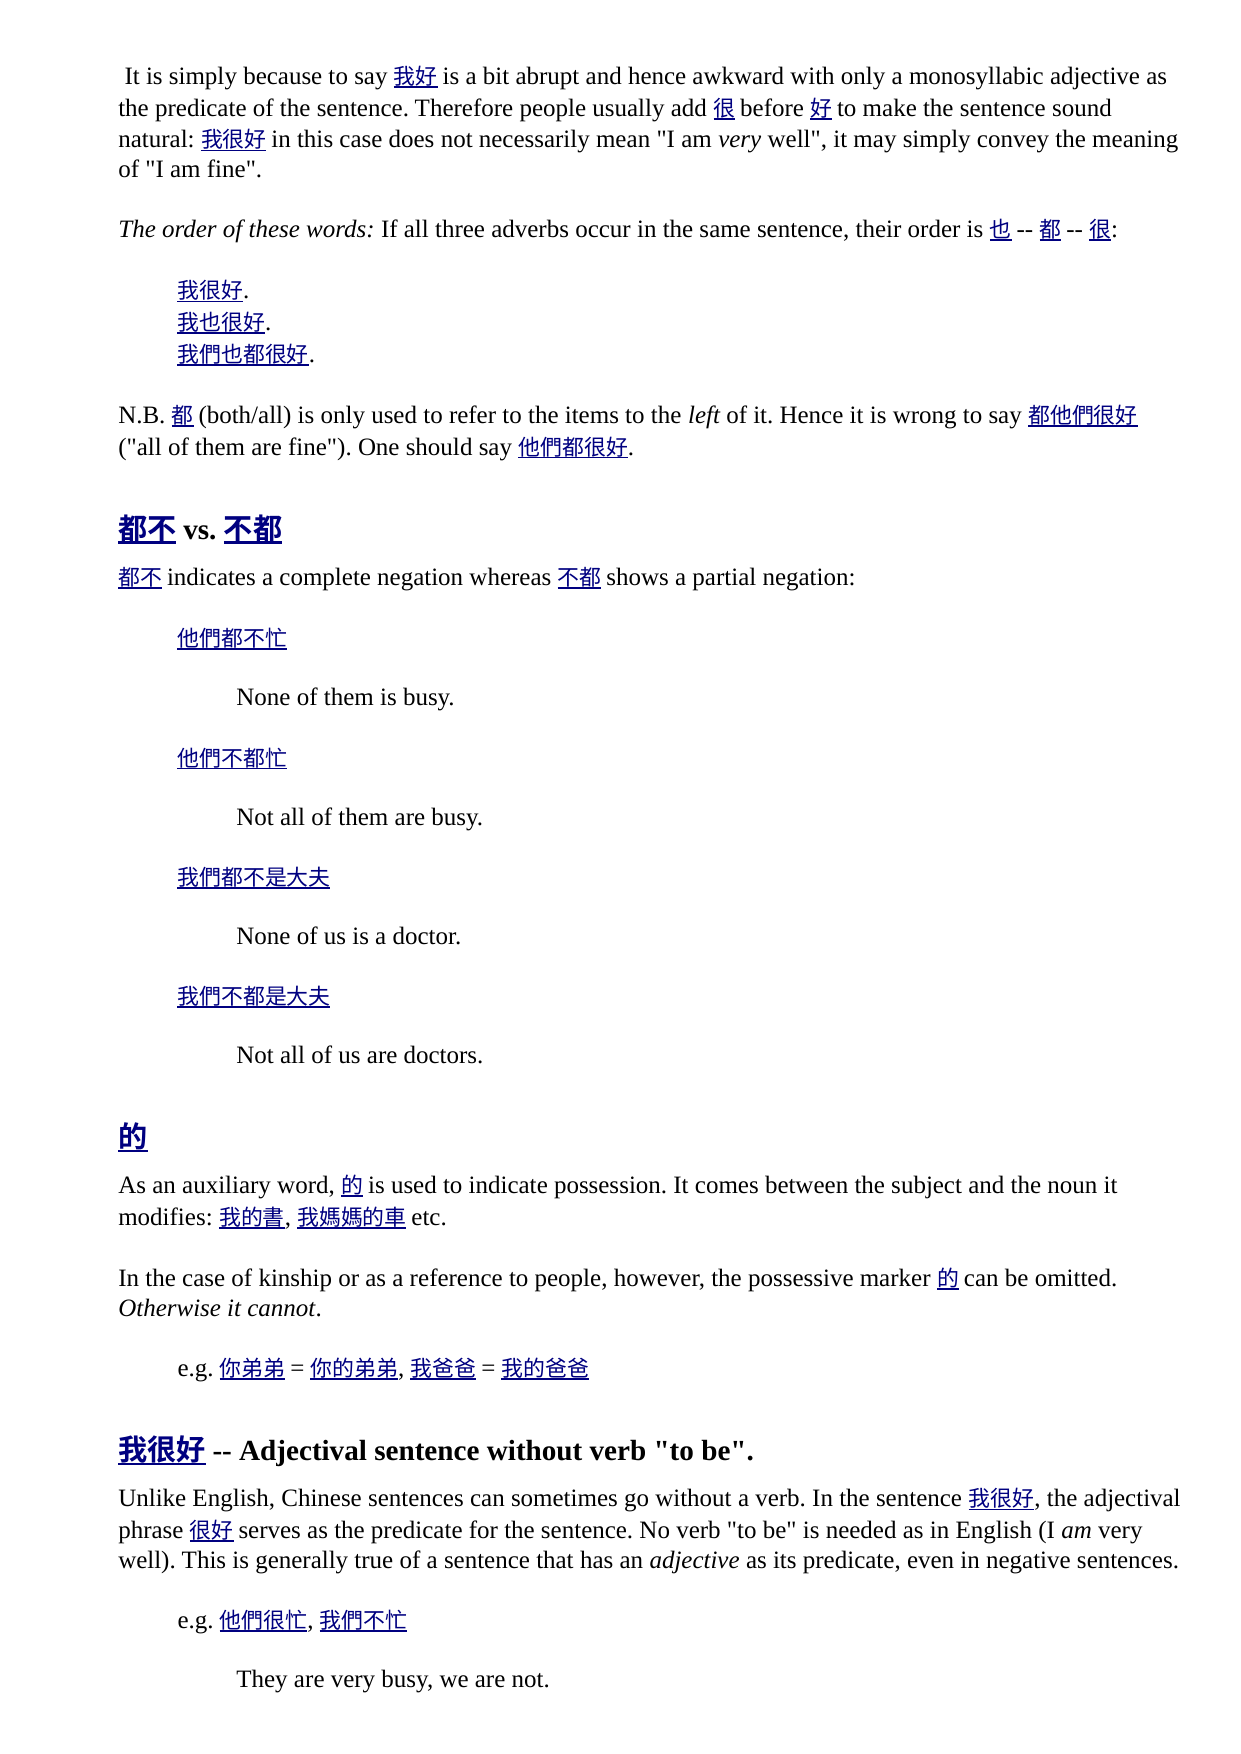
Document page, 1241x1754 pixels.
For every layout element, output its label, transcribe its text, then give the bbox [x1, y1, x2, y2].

list Not all of us are doctors. [236, 1041, 1122, 1069]
text In the case of kinship or as a reference to people, however, the possessive marker 的 can be omitted. Otherwise it cannot. [118, 1261, 1181, 1321]
subtitle 他們都不忙 [177, 621, 1122, 653]
subtitle 我們都不是大夫 [177, 860, 1122, 892]
text Unlike English, Chinese sentences can sometimes go without a verb. In the sentence 我很好, the adjectival phrase 很好 serves as the predicate for the sentence. No verb "to be" is needed as in English (I am very well). This is generally true of a sentence that has an adjective as its predicate, even in negative sentences. [118, 1481, 1181, 1573]
subtitle 我們不都是大夫 [177, 979, 1122, 1011]
text The order of these words: If all three adverbs occur in the same sentence, their order is 也 -- 都 -- 很: [118, 212, 1181, 244]
subtitle 都不 vs. 不都 [118, 505, 1181, 548]
list They are very busy, we are not. [236, 1664, 1122, 1693]
text As an auxiliary word, 的 is used to indicate possession. It comes between the subject and the noun it modifies: 我的書, 我媽媽的車 etc. [118, 1168, 1181, 1231]
text 都不 indicates a complete negation whereas 不都 shows a partial negation: [118, 560, 1181, 592]
text Sometimes 很 is not really employed to mean "very" if it is modifying a monosyllabic adjective such as 好. It is simply because to say 我好 is a bit abrupt and hence awkward with only a monosyllabic adjective as the predicate of the sentence. Therefore people usually add 很 before 好 to make the sentence sound natural: 我很好 in this case does not necessarily mean "I am very well", it may simply convey the meaning of "I am fine". [118, 59, 1181, 183]
text e.g. 你弟弟 = 你的弟弟, 我爸爸 = 我的爸爸 [177, 1351, 1122, 1382]
list None of us is a doctor. [236, 921, 1122, 950]
subtitle 的 [118, 1113, 1181, 1156]
text N.B. 都 (both/all) is only used to refer to the items to the left of it. Hence it is wrong to say 都他們很好 ("all of them are fine"). One should say 他們都很好. [118, 398, 1181, 461]
subtitle 他們不都忙 [177, 741, 1122, 772]
text 我很好. 我也很好. 我們也都很好. [177, 273, 1122, 368]
list Not all of them are busy. [236, 802, 1122, 831]
list None of them is busy. [236, 682, 1122, 711]
subtitle 我很好 -- Adjectival sentence without verb "to be". [118, 1427, 1181, 1469]
subtitle e.g. 他們很忙, 我們不忙 [177, 1603, 1122, 1634]
